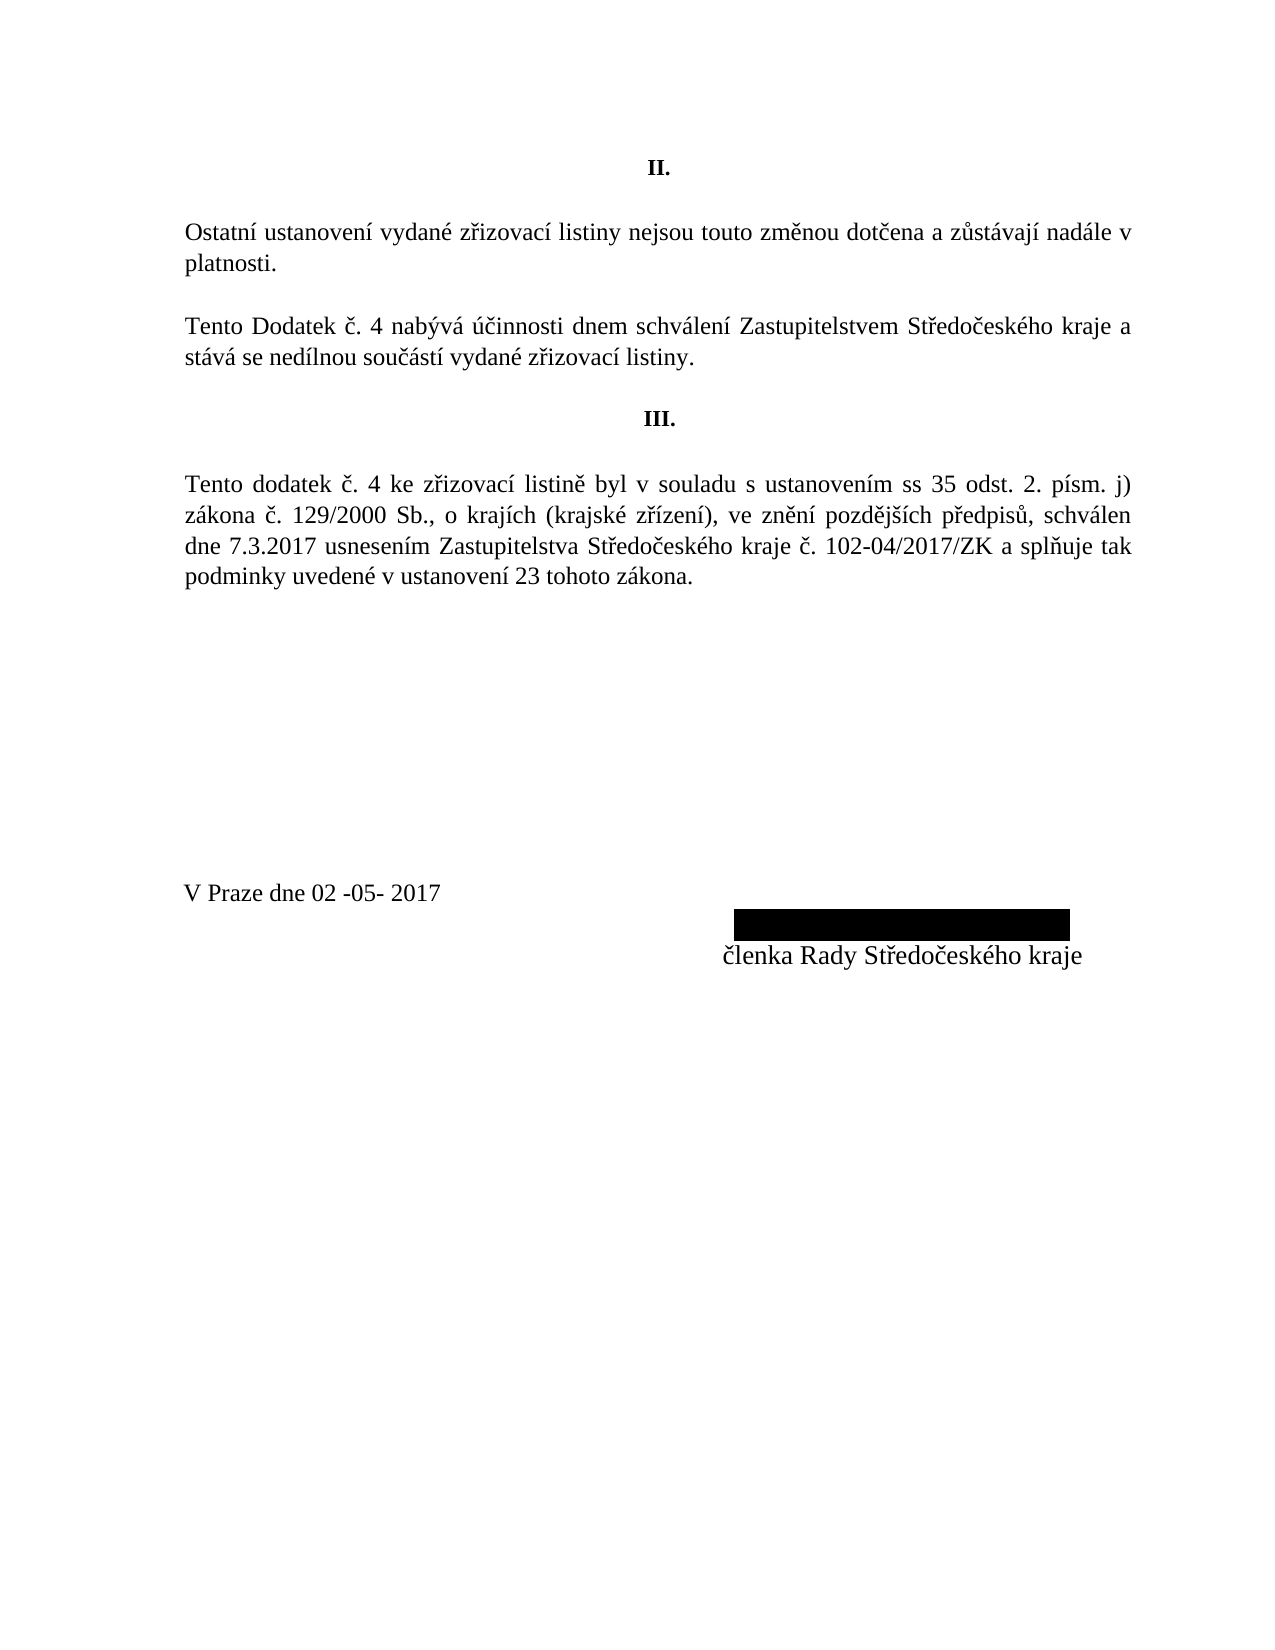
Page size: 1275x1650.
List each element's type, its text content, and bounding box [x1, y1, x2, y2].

text V Praze dne 02 -05- 2017 [183, 878, 1133, 907]
text Ostatní ustanovení vydané zřizovací listiny nejsou touto změnou dotčena a zůstávají nadále v platnosti. [184, 217, 1132, 277]
text II. [221, 154, 1096, 181]
text Tento dodatek č. 4 ke zřizovací listině byl v souladu s ustanovením ss 35 odst. 2. písm. j) zákona č. 129/2000 Sb., o krajích (krajské zřízení), ve znění pozdějších předpisů, schválen dne 7.3.2017 usnesením Zastupitelstva Středočeského kraje č. 102-04/2017/ZK a splňuje tak podminky uvedené v ustanovení 23 tohoto zákona. [184, 469, 1132, 590]
text Tento Dodatek č. 4 nabývá účinnosti dnem schválení Zastupitelstvem Středočeského kraje a stává se nedílnou součástí vydané zřizovací listiny. [184, 311, 1132, 371]
text III. [221, 406, 1098, 432]
text Ing. Jaroslava Němcová, MBA členka Rady Středočeského kraje [705, 911, 1099, 970]
